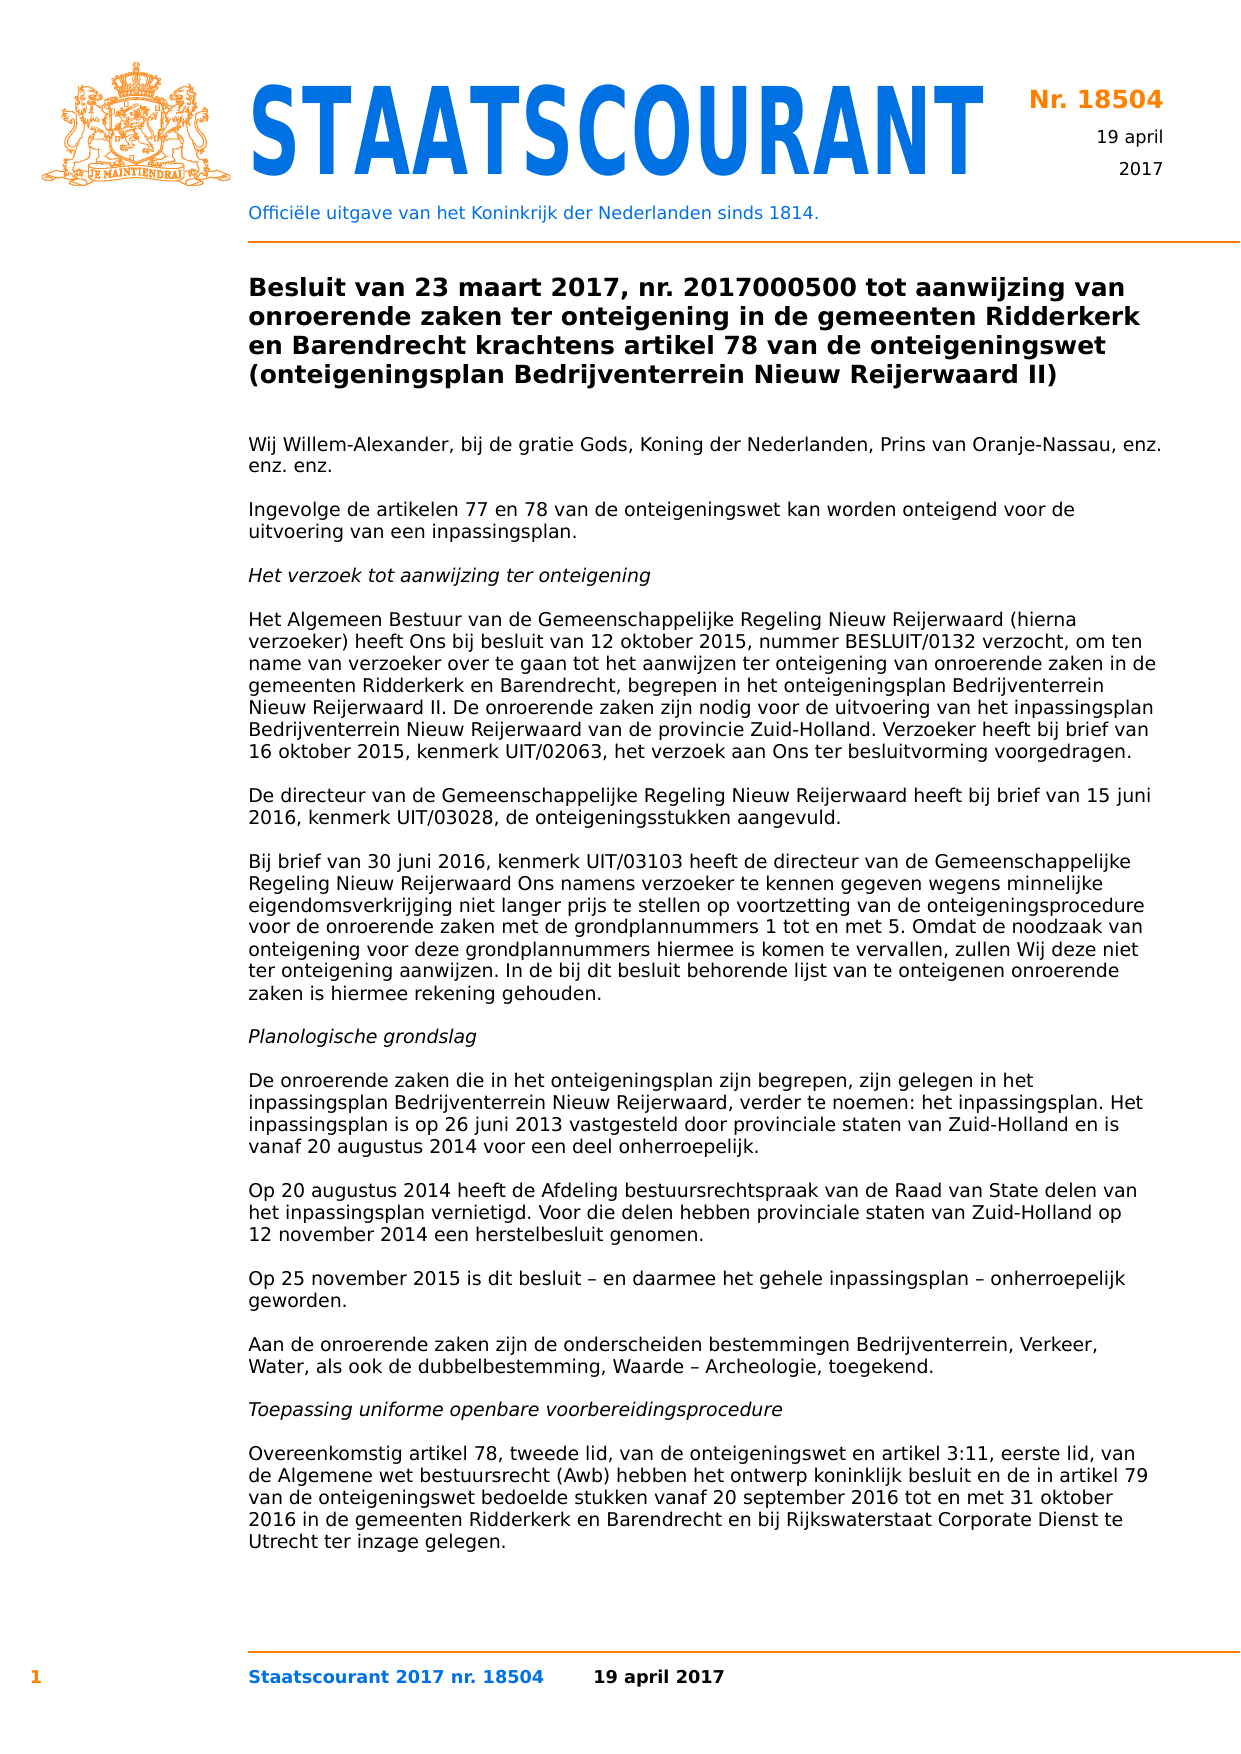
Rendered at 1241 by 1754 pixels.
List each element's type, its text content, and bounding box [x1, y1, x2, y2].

text Wij Willem-Alexander, bij de gratie Gods, Koning der Nederlanden, Prins van Oranje-Nassau, enz. enz. enz. [248, 433, 1163, 477]
text Het Algemeen Bestuur van de Gemeenschappelijke Regeling Nieuw Reijerwaard (hierna verzoeker) heeft Ons bij besluit van 12 oktober 2015, nummer BESLUIT/0132 verzocht, om ten name van verzoeker over te gaan tot het aanwijzen ter onteigening van onroerende zaken in de gemeenten Ridderkerk en Barendrecht, begrepen in het onteigeningsplan Bedrijventerrein Nieuw Reijerwaard II. De onroerende zaken zijn nodig voor de uitvoering van het inpassingsplan Bedrijventerrein Nieuw Reijerwaard van de provincie Zuid-Holland. Verzoeker heeft bij brief van 16 oktober 2015, kenmerk UIT/02063, het verzoek aan Ons ter besluitvorming voorgedragen. [248, 609, 1163, 763]
text Op 20 augustus 2014 heeft de Afdeling bestuursrechtspraak van de Raad van State delen van het inpassingsplan vernietigd. Voor die delen hebben provinciale staten van Zuid-Holland op 12 november 2014 een herstelbesluit genomen. [248, 1180, 1163, 1246]
text Overeenkomstig artikel 78, tweede lid, van de onteigeningswet en artikel 3:11, eerste lid, van de Algemene wet bestuursrecht (Awb) hebben het ontwerp koninklijk besluit en de in artikel 79 van de onteigeningswet bedoelde stukken vanaf 20 september 2016 tot en met 31 oktober 2016 in de gemeenten Ridderkerk en Barendrecht en bij Rijkswaterstaat Corporate Dienst te Utrecht ter inzage gelegen. [248, 1443, 1163, 1553]
table_header Nr. 18504 [998, 62, 1240, 121]
text Op 25 november 2015 is dit besluit – en daarmee het gehele inpassingsplan – onherroepelijk geworden. [248, 1268, 1163, 1312]
table_header STAATSCOURANT [248, 62, 998, 203]
subtitle Besluit van 23 maart 2017, nr. 2017000500 tot aanwijzing van onroerende zaken ter onteigening in de gemeenten Ridderkerk en Barendrecht krachtens artikel 78 van de onteigeningswet (onteigeningsplan Bedrijventerrein Nieuw Reijerwaard II) [248, 273, 1163, 390]
text Ingevolge de artikelen 77 en 78 van de onteigeningswet kan worden onteigend voor de uitvoering van een inpassingsplan. [248, 499, 1163, 543]
text De directeur van de Gemeenschappelijke Regeling Nieuw Reijerwaard heeft bij brief van 15 juni 2016, kenmerk UIT/03028, de onteigeningsstukken aangevuld. [248, 785, 1163, 829]
subtitle Toepassing uniforme openbare voorbereidingsprocedure [248, 1399, 1163, 1421]
table_cell 2017 [998, 153, 1240, 203]
table_header [25, 62, 248, 241]
table_cell Officiële uitgave van het Koninkrijk der Nederlanden sinds 1814. [248, 203, 1240, 241]
picture [41, 62, 231, 186]
text Aan de onroerende zaken zijn de onderscheiden bestemmingen Bedrijventerrein, Verkeer, Water, als ook de dubbelbestemming, Waarde – Archeologie, toegekend. [248, 1333, 1163, 1377]
text De onroerende zaken die in het onteigeningsplan zijn begrepen, zijn gelegen in het inpassingsplan Bedrijventerrein Nieuw Reijerwaard, verder te noemen: het inpassingsplan. Het inpassingsplan is op 26 juni 2013 vastgesteld door provinciale staten van Zuid-Holland en is vanaf 20 augustus 2014 voor een deel onherroepelijk. [248, 1070, 1163, 1158]
text Bij brief van 30 juni 2016, kenmerk UIT/03103 heeft de directeur van de Gemeenschappelijke Regeling Nieuw Reijerwaard Ons namens verzoeker te kennen gegeven wegens minnelijke eigendomsverkrijging niet langer prijs te stellen op voortzetting van de onteigeningsprocedure voor de onroerende zaken met de grondplannummers 1 tot en met 5. Omdat de noodzaak van onteigening voor deze grondplannummers hiermee is komen te vervallen, zullen Wij deze niet ter onteigening aanwijzen. In de bij dit besluit behorende lijst van te onteigenen onroerende zaken is hiermee rekening gehouden. [248, 851, 1163, 1004]
table_cell 19 april [998, 121, 1240, 153]
subtitle Planologische grondslag [248, 1026, 1163, 1048]
subtitle Het verzoek tot aanwijzing ter onteigening [248, 565, 1163, 587]
